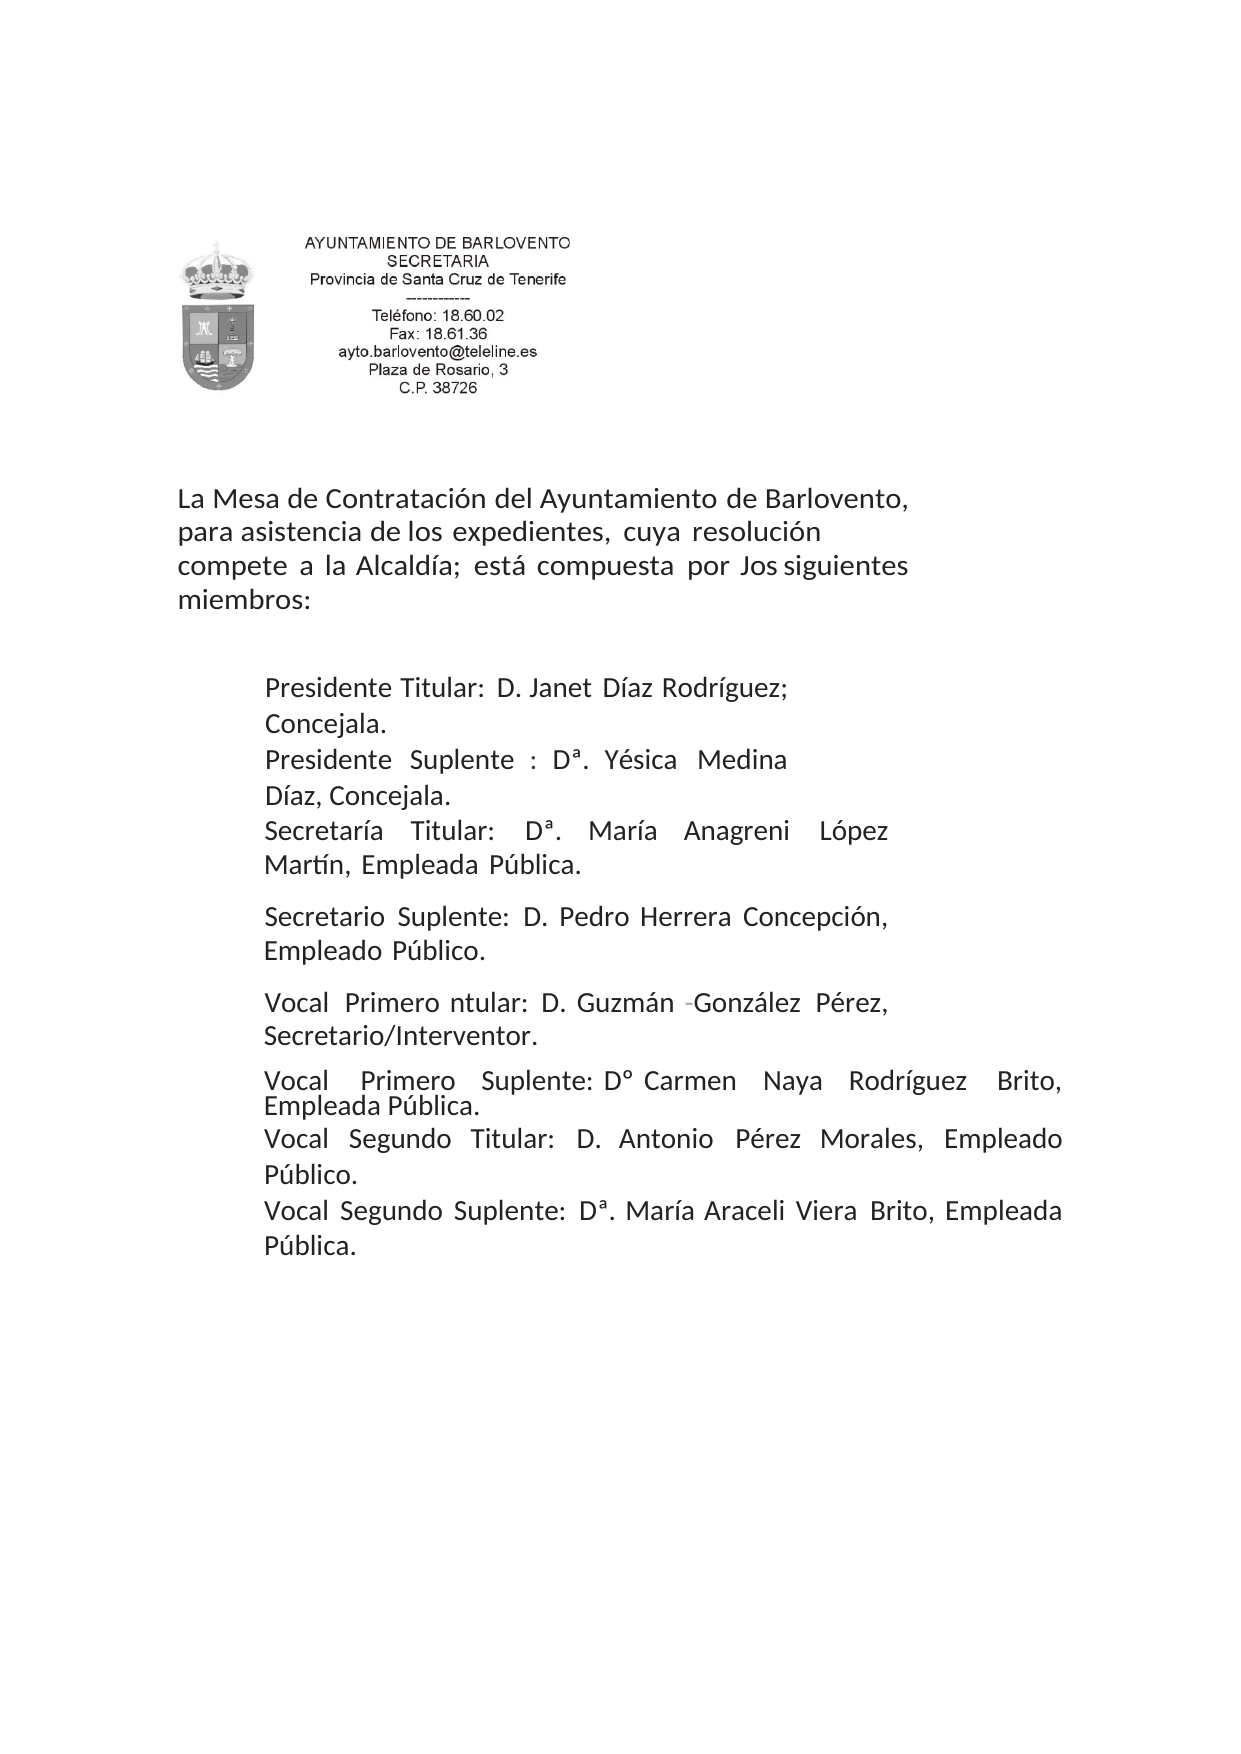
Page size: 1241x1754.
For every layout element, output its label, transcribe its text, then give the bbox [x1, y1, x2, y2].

text Secretaría Titular: Dª. María Anagreni López Martín, Empleada Pública. [263, 813, 888, 882]
text Presidente Suplente : Dª. Yésica Medina Díaz, Concejala. [265, 741, 788, 813]
text Vocal Segundo Titular: D. Antonio Pérez Morales, Empleado Público. [264, 1120, 1063, 1192]
text La Mesa de Contratación del Ayuntamiento de Barlovento, para asistencia de los expedientes, cuya resolución compete a la Alcaldía; está compuesta por Jos siguientes miembros: [177, 482, 922, 617]
text Vocal Segundo Suplente: Dª. María Araceli Viera Brito, Empleada Pública. [264, 1192, 1063, 1263]
text Presidente Titular: D. Janet Díaz Rodríguez; Concejala. [265, 669, 788, 741]
text Vocal Primero Suplente: Dº Carmen Naya Rodríguez Brito, Empleada Pública. [263, 1070, 1063, 1120]
text Secretario Suplente: D. Pedro Herrera Concepción, Empleado Público. [263, 899, 888, 967]
text Vocal Primero ntular: D. Guzmán -González Pérez, Secretario/Interventor. [263, 985, 888, 1053]
